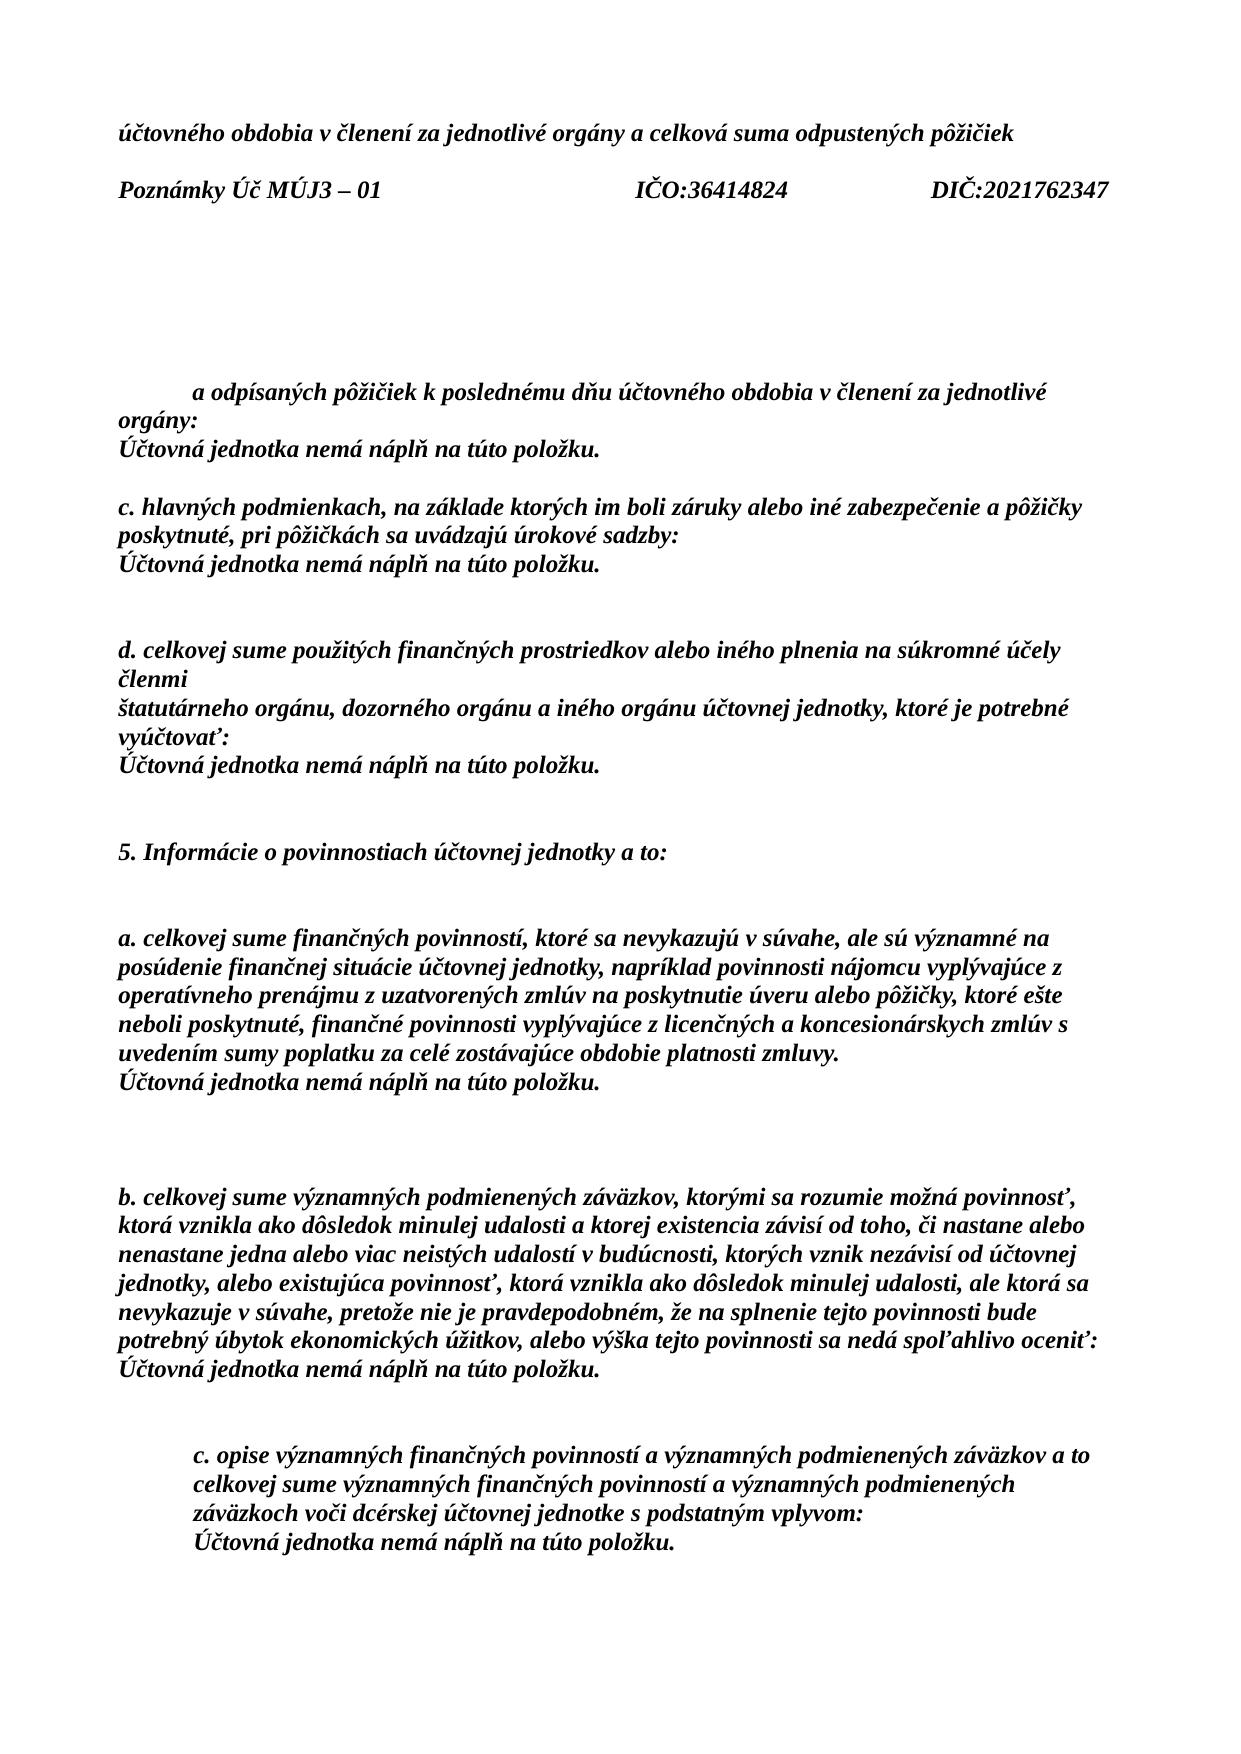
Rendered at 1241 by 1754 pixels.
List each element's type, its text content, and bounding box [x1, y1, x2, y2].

text 5. Informácie o povinnostiach účtovnej jednotky a to: [118, 837, 1122, 866]
text poskytnuté, pri pôžičkách sa uvádzajú úrokové sadzby: [118, 521, 1122, 549]
text Účtovná jednotka nemá náplň na túto položku. [118, 1354, 1122, 1383]
text a. celkovej sume finančných povinností, ktoré sa nevykazujú v súvahe, ale sú významné na posúdenie finančnej situácie účtovnej jednotky, napríklad povinnosti nájomcu vyplývajúce z operatívneho prenájmu z uzatvorených zmlúv na poskytnutie úveru alebo pôžičky, ktoré ešte neboli poskytnuté, finančné povinnosti vyplývajúce z licenčných a koncesionárskych zmlúv s uvedením sumy poplatku za celé zostávajúce obdobie platnosti zmluvy. [118, 923, 1122, 1067]
text Poznámky Úč MÚJ3 – 01 IČO:36414824 DIČ:2021762347 [118, 176, 1122, 204]
text Účtovná jednotka nemá náplň na túto položku. [118, 751, 1122, 779]
list Účtovná jednotka nemá náplň na túto položku. [156, 1527, 1122, 1556]
text c. hlavných podmienkach, na základe ktorých im boli záruky alebo iné zabezpečenie a pôžičky [118, 492, 1122, 521]
text a odpísaných pôžičiek k poslednému dňu účtovného obdobia v členení za jednotlivé orgány: [118, 377, 1122, 434]
text štatutárneho orgánu, dozorného orgánu a iného orgánu účtovnej jednotky, ktoré je potrebné vyúčtovať: [118, 693, 1122, 751]
text Účtovná jednotka nemá náplň na túto položku. [118, 434, 1122, 463]
list c. opise významných finančných povinností a významných podmienených záväzkov a to celkovej sume významných finančných povinností a významných podmienených záväzkoch voči dcérskej účtovnej jednotke s podstatným vplyvom: [156, 1441, 1122, 1527]
text b. celkovej sume významných podmienených záväzkov, ktorými sa rozumie možná povinnosť, ktorá vznikla ako dôsledok minulej udalosti a ktorej existencia závisí od toho, či nastane alebo nenastane jedna alebo viac neistých udalostí v budúcnosti, ktorých vznik nezávisí od účtovnej jednotky, alebo existujúca povinnosť, ktorá vznikla ako dôsledok minulej udalosti, ale ktorá sa nevykazuje v súvahe, pretože nie je pravdepodobném, že na splnenie tejto povinnosti bude potrebný úbytok ekonomických úžitkov, alebo výška tejto povinnosti sa nedá spoľahlivo oceniť: [118, 1182, 1122, 1354]
text Účtovná jednotka nemá náplň na túto položku. [118, 1067, 1122, 1096]
text d. celkovej sume použitých finančných prostriedkov alebo iného plnenia na súkromné účely členmi [118, 636, 1122, 693]
text účtovného obdobia v členení za jednotlivé orgány a celková suma odpustených pôžičiek [118, 118, 1122, 147]
text Účtovná jednotka nemá náplň na túto položku. [118, 549, 1122, 578]
